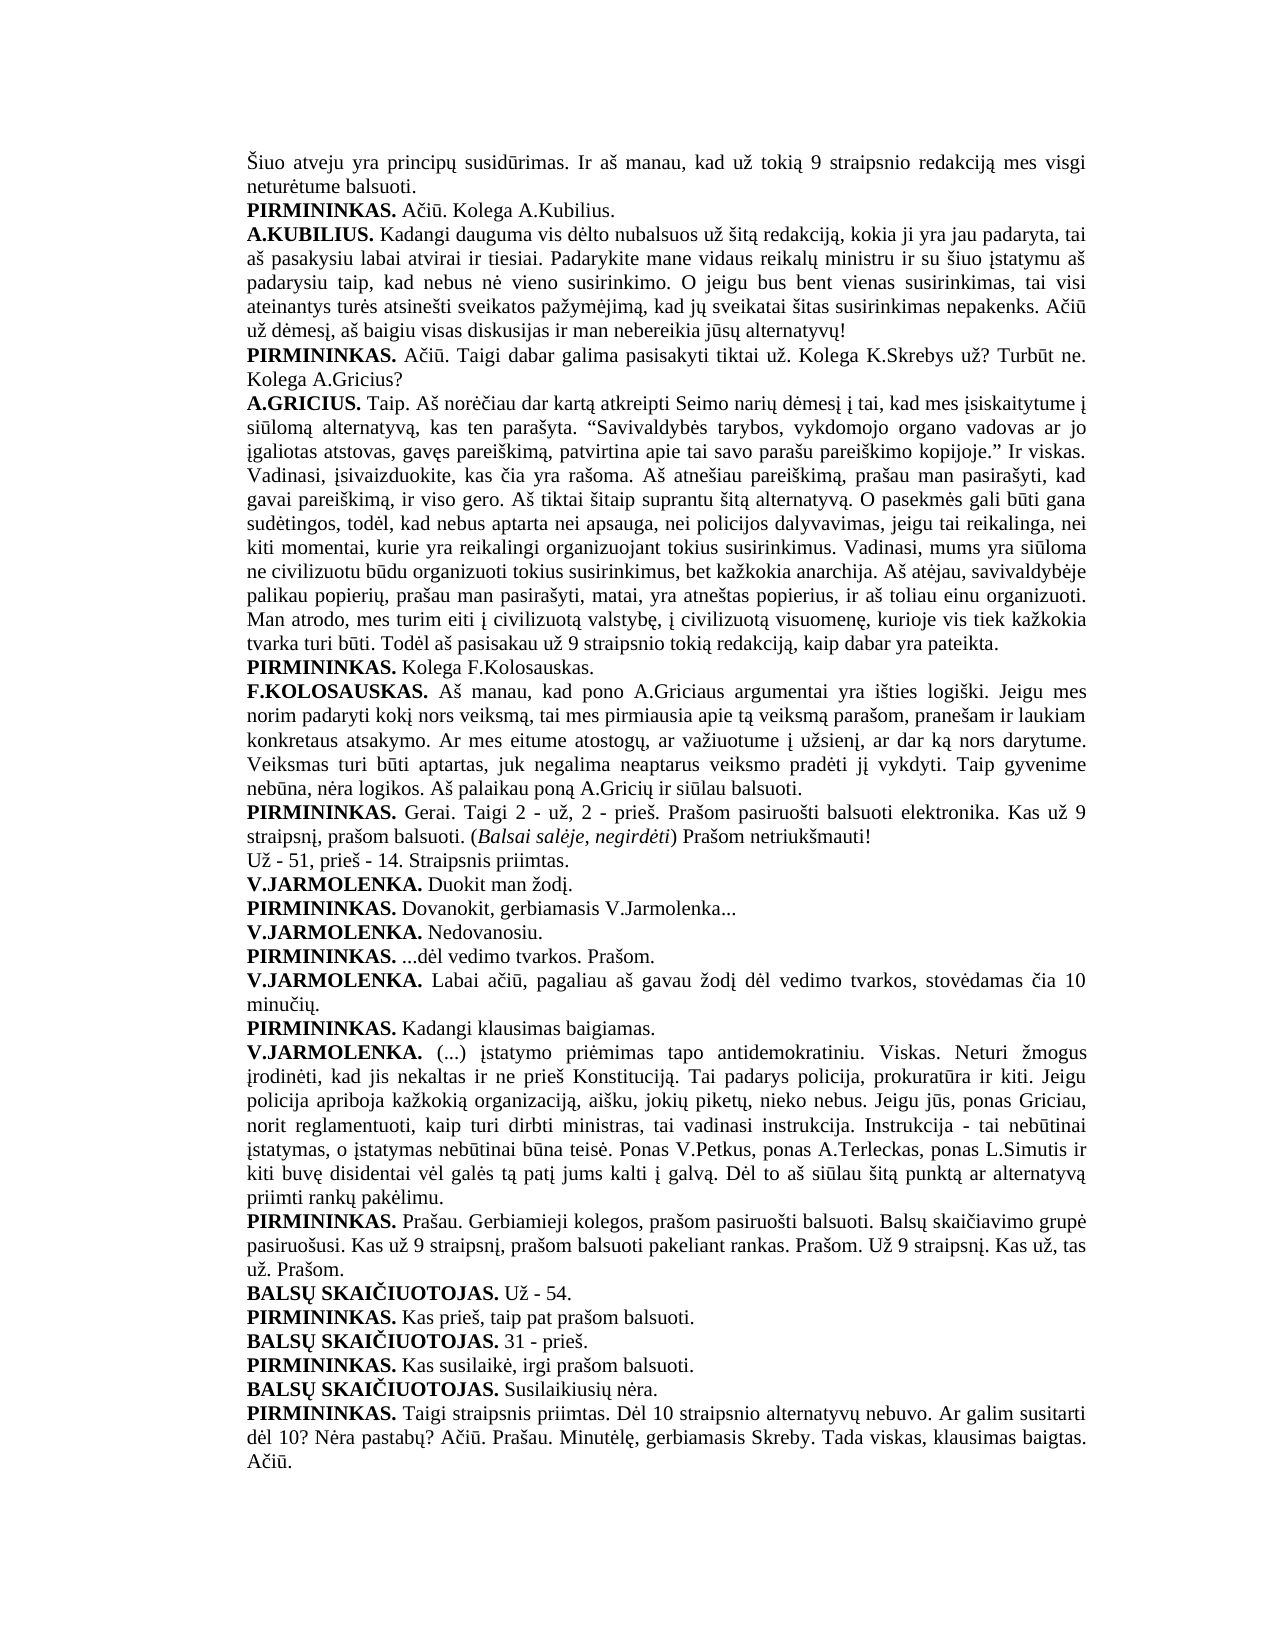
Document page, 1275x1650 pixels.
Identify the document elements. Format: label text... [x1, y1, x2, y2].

text BALSŲ SKAIČIUOTOJAS. 31 - prieš. [247, 1329, 1087, 1353]
text PIRMININKAS. Ačiū. Kolega A.Kubilius. [247, 198, 1087, 222]
text F.KOLOSAUSKAS. Aš manau, kad pono A.Griciaus argumentai yra išties logiški. Jeigu mes norim padaryti kokį nors veiksmą, tai mes pirmiausia apie tą veiksmą parašom, pranešam ir laukiam konkretaus atsakymo. Ar mes eitume atostogų, ar važiuotume į užsienį, ar dar ką nors darytume. Veiksmas turi būti aptartas, juk negalima neaptarus veiksmo pradėti jį vykdyti. Taip gyvenime nebūna, nėra logikos. Aš palaikau poną A.Gricių ir siūlau balsuoti. [247, 679, 1087, 800]
text V.JARMOLENKA. Nedovanosiu. [247, 920, 1087, 944]
text PIRMININKAS. Kas prieš, taip pat prašom balsuoti. [247, 1305, 1087, 1329]
text PIRMININKAS. ...dėl vedimo tvarkos. Prašom. [247, 944, 1087, 968]
text PIRMININKAS. Ačiū. Taigi dabar galima pasisakyti tiktai už. Kolega K.Skrebys už? Turbūt ne. Kolega A.Gricius? [247, 342, 1087, 391]
text PIRMININKAS. Dovanokit, gerbiamasis V.Jarmolenka... [247, 896, 1087, 920]
text PIRMININKAS. Kolega F.Kolosauskas. [247, 655, 1087, 679]
text PIRMININKAS. Prašau. Gerbiamieji kolegos, prašom pasiruošti balsuoti. Balsų skaičiavimo grupė pasiruošusi. Kas už 9 straipsnį, prašom balsuoti pakeliant rankas. Prašom. Už 9 straipsnį. Kas už, tas už. Prašom. [247, 1209, 1087, 1281]
text A.KUBILIUS. Kadangi dauguma vis dėlto nubalsuos už šitą redakciją, kokia ji yra jau padaryta, tai aš pasakysiu labai atvirai ir tiesiai. Padarykite mane vidaus reikalų ministru ir su šiuo įstatymu aš padarysiu taip, kad nebus nė vieno susirinkimo. O jeigu bus bent vienas susirinkimas, tai visi ateinantys turės atsinešti sveikatos pažymėjimą, kad jų sveikatai šitas susirinkimas nepakenks. Ačiū už dėmesį, aš baigiu visas diskusijas ir man nebereikia jūsų alternatyvų! [247, 222, 1087, 342]
text BALSŲ SKAIČIUOTOJAS. Susilaikiusių nėra. [247, 1377, 1087, 1401]
text BALSŲ SKAIČIUOTOJAS. Už - 54. [247, 1281, 1087, 1305]
text Už - 51, prieš - 14. Straipsnis priimtas. [247, 848, 1087, 872]
text V.JARMOLENKA. (...) įstatymo priėmimas tapo antidemokratiniu. Viskas. Neturi žmogus įrodinėti, kad jis nekaltas ir ne prieš Konstituciją. Tai padarys policija, prokuratūra ir kiti. Jeigu policija apriboja kažkokią organizaciją, aišku, jokių piketų, nieko nebus. Jeigu jūs, ponas Griciau, norit reglamentuoti, kaip turi dirbti ministras, tai vadinasi instrukcija. Instrukcija - tai nebūtinai įstatymas, o įstatymas nebūtinai būna teisė. Ponas V.Petkus, ponas A.Terleckas, ponas L.Simutis ir kiti buvę disidentai vėl galės tą patį jums kalti į galvą. Dėl to aš siūlau šitą punktą ar alternatyvą priimti rankų pakėlimu. [247, 1040, 1087, 1209]
text V.JARMOLENKA. Labai ačiū, pagaliau aš gavau žodį dėl vedimo tvarkos, stovėdamas čia 10 minučių. [247, 968, 1087, 1016]
text PIRMININKAS. Kadangi klausimas baigiamas. [247, 1016, 1087, 1040]
text PIRMININKAS. Kas susilaikė, irgi prašom balsuoti. [247, 1353, 1087, 1377]
text V.JARMOLENKA. Duokit man žodį. [247, 872, 1087, 896]
text PIRMININKAS. Taigi straipsnis priimtas. Dėl 10 straipsnio alternatyvų nebuvo. Ar galim susitarti dėl 10? Nėra pastabų? Ačiū. Prašau. Minutėlę, gerbiamasis Skreby. Tada viskas, klausimas baigtas. Ačiū. [247, 1401, 1087, 1473]
text PIRMININKAS. Gerai. Taigi 2 - už, 2 - prieš. Prašom pasiruošti balsuoti elektronika. Kas už 9 straipsnį, prašom balsuoti. (Balsai salėje, negirdėti) Prašom netriukšmauti! [247, 800, 1087, 848]
text Šiuo atveju yra principų susidūrimas. Ir aš manau, kad už tokią 9 straipsnio redakciją mes visgi neturėtume balsuoti. [247, 150, 1087, 198]
text A.GRICIUS. Taip. Aš norėčiau dar kartą atkreipti Seimo narių dėmesį į tai, kad mes įsiskaitytume į siūlomą alternatyvą, kas ten parašyta. “Savivaldybės tarybos, vykdomojo organo vadovas ar jo įgaliotas atstovas, gavęs pareiškimą, patvirtina apie tai savo parašu pareiškimo kopijoje.” Ir viskas. Vadinasi, įsivaizduokite, kas čia yra rašoma. Aš atnešiau pareiškimą, prašau man pasirašyti, kad gavai pareiškimą, ir viso gero. Aš tiktai šitaip suprantu šitą alternatyvą. O pasekmės gali būti gana sudėtingos, todėl, kad nebus aptarta nei apsauga, nei policijos dalyvavimas, jeigu tai reikalinga, nei kiti momentai, kurie yra reikalingi organizuojant tokius susirinkimus. Vadinasi, mums yra siūloma ne civilizuotu būdu organizuoti tokius susirinkimus, bet kažkokia anarchija. Aš atėjau, savivaldybėje palikau popierių, prašau man pasirašyti, matai, yra atneštas popierius, ir aš toliau einu organizuoti. Man atrodo, mes turim eiti į civilizuotą valstybę, į civilizuotą visuomenę, kurioje vis tiek kažkokia tvarka turi būti. Todėl aš pasisakau už 9 straipsnio tokią redakciją, kaip dabar yra pateikta. [247, 391, 1087, 655]
